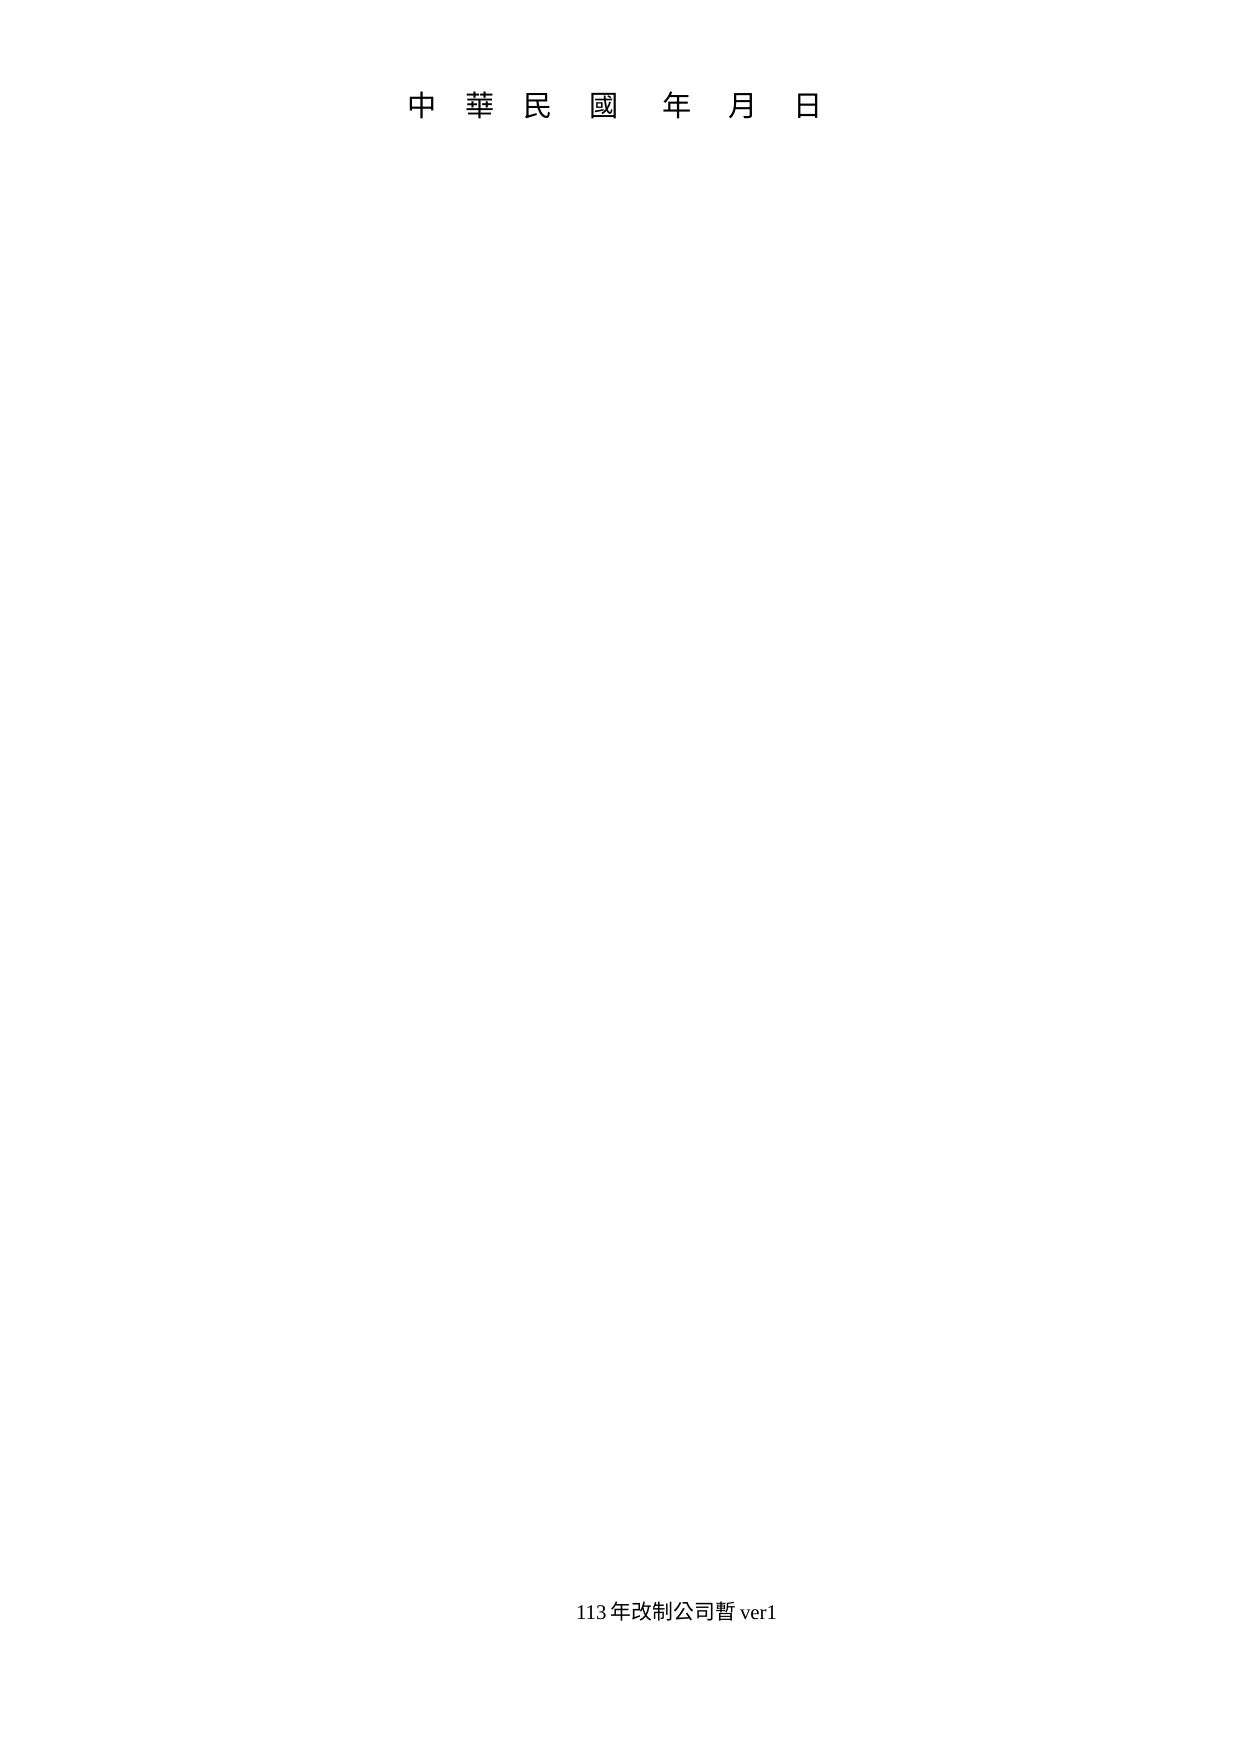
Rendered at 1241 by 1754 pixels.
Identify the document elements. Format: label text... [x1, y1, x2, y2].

text 中 華 民 國 年 月 日 [75, 75, 1125, 127]
